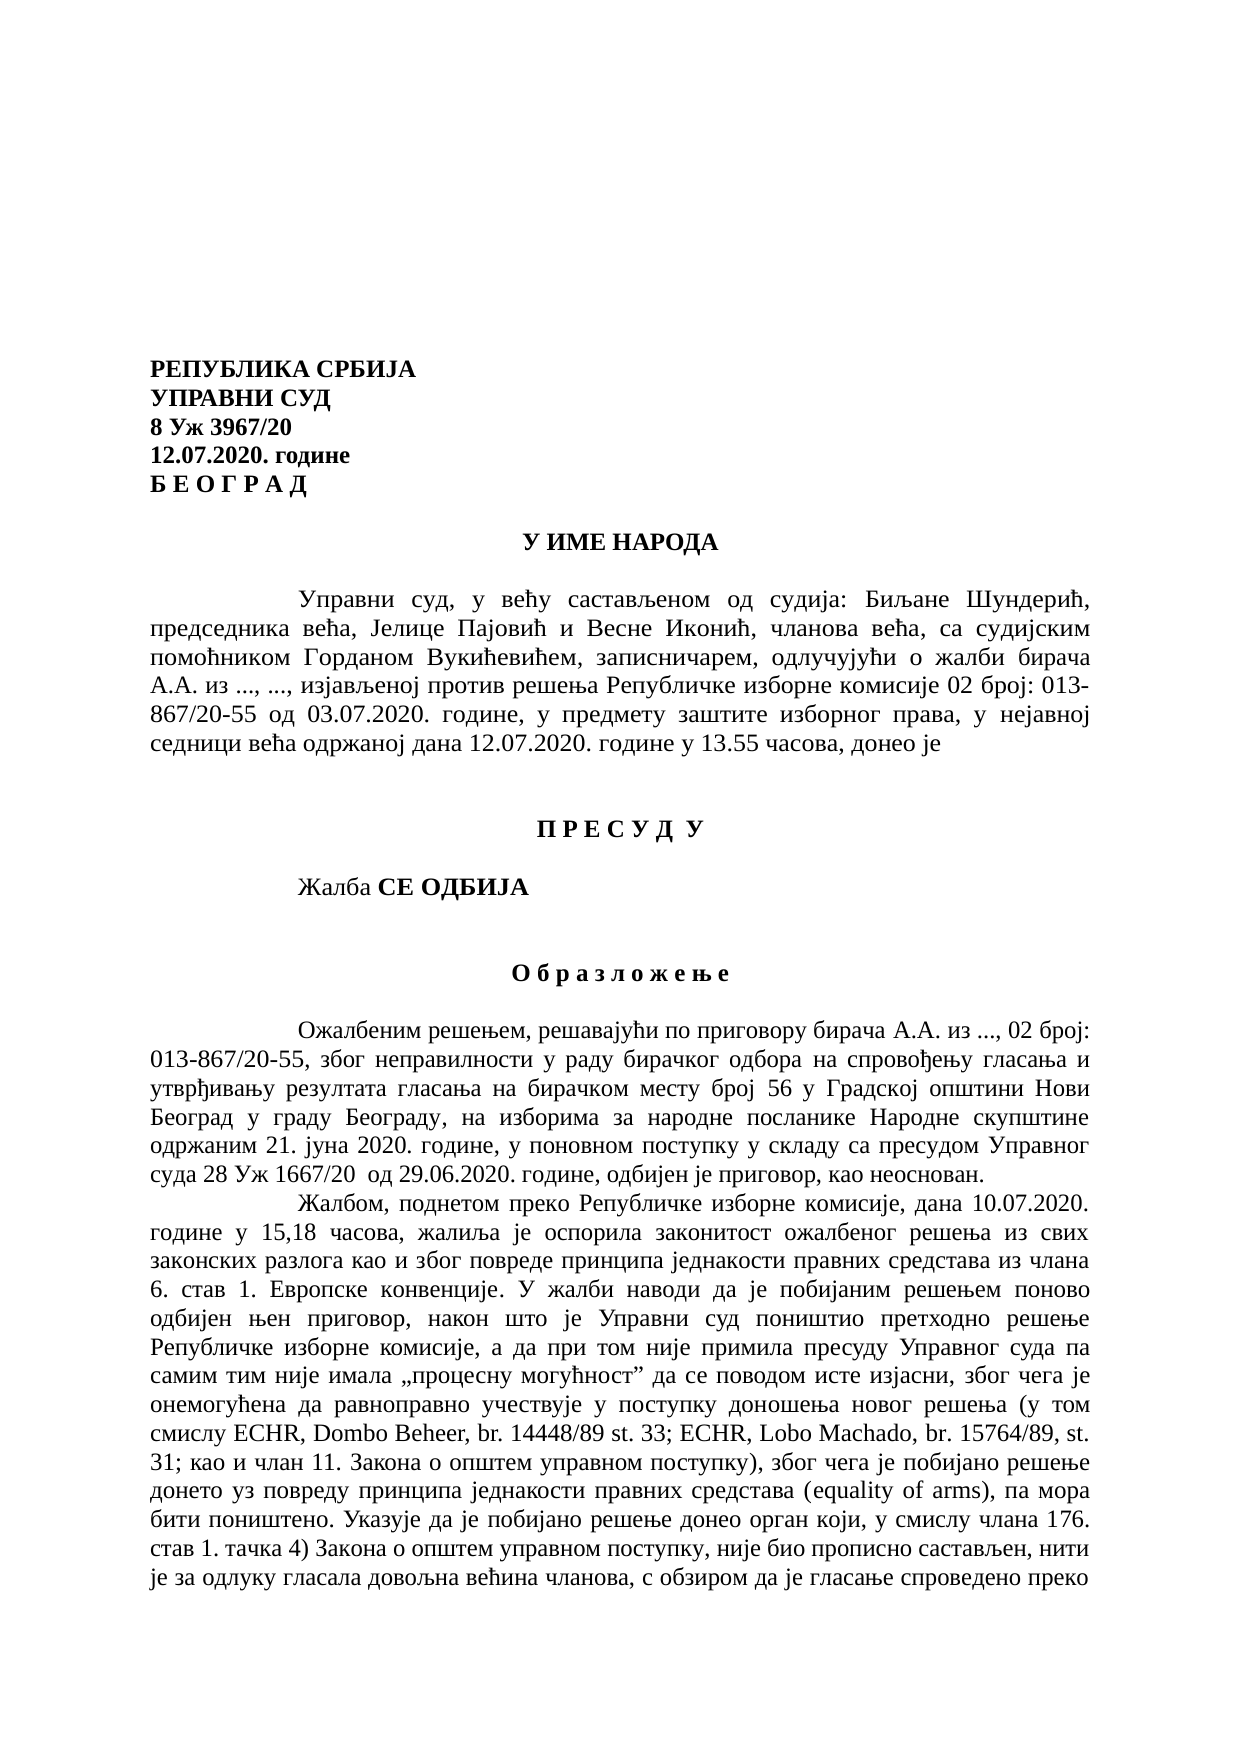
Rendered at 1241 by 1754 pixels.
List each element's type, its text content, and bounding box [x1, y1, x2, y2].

text Б Е О Г Р А Д [150, 469, 1090, 498]
text Жалба СЕ ОДБИЈА [150, 872, 1090, 900]
text 8 Уж 3967/20 [150, 412, 1090, 440]
text Жалбом, поднетом преко Републичке изборне комисије, дана 10.07.2020. године у 15,18 часова, жалиља је оспорила законитост ожалбеног решења из свих законских разлога као и због повреде принципа једнакости правних средстава из члана 6. став 1. Европске конвенције. У жалби наводи да је побијаним решењем поново одбијен њен приговор, након што је Управни суд поништио претходно решење Републичке изборне комисије, а да при том није примила пресуду Управног суда па самим тим није имала „процесну могућност” да се поводом исте изјасни, због чега је онемогућена да равноправно учествује у поступку доношења новог решења (у том смислу ECHR, Dombo Beheer, br. 14448/89 st. 33; ECHR, Lobo Machado, br. 15764/89, st. 31; као и члан 11. Закона о општем управном поступку), због чега је побијано решење донето уз повреду принципа једнакости правних средстава (equality of arms), па мора бити поништено. Указује да је побијано решење донео орган који, у смислу члана 176. став 1. тачка 4) Закона о општем управном поступку, није био прописно састављен, нити је за одлуку гласала довољна већина чланова, с обзиром да је гласање спроведено преко [150, 1188, 1090, 1590]
text Управни суд, у већу састављеном од судија: Биљане Шундерић, председника већа, Јелице Пајовић и Весне Иконић, чланова већа, са судијским помоћником Горданом Вукићевићем, записничарем, одлучујући о жалби бирача A.A. из ..., ..., изјављеној против решења Републичке изборне комисије 02 број: 013-867/20-55 од 03.07.2020. године, у предмету заштите изборног права, у нејавној седници већа одржаној дана 12.07.2020. године у 13.55 часова, донео је [150, 584, 1090, 757]
text П Р Е С У Д У [150, 814, 1090, 843]
text О б р а з л о ж е њ е [150, 958, 1090, 987]
text УПРАВНИ СУД [150, 383, 1090, 412]
text 12.07.2020. године [150, 440, 1090, 469]
text У ИМЕ НАРОДА [150, 527, 1090, 555]
text РЕПУБЛИКА СРБИЈА [150, 148, 1090, 383]
text Ожалбеним решењем, решавајући по приговору бирача A.A. из ..., 02 број: 013-867/20-55, због неправилности у раду бирачког одбора на спровођењу гласања и утврђивању резултата гласања на бирачком месту број 56 у Градској општини Нови Београд у граду Београду, на изборима за народне посланике Народне скупштине одржаним 21. јуна 2020. године, у поновном поступку у складу са пресудом Управног суда 28 Уж 1667/20 од 29.06.2020. године, одбијен је приговор, као неоснован. [150, 1015, 1090, 1188]
